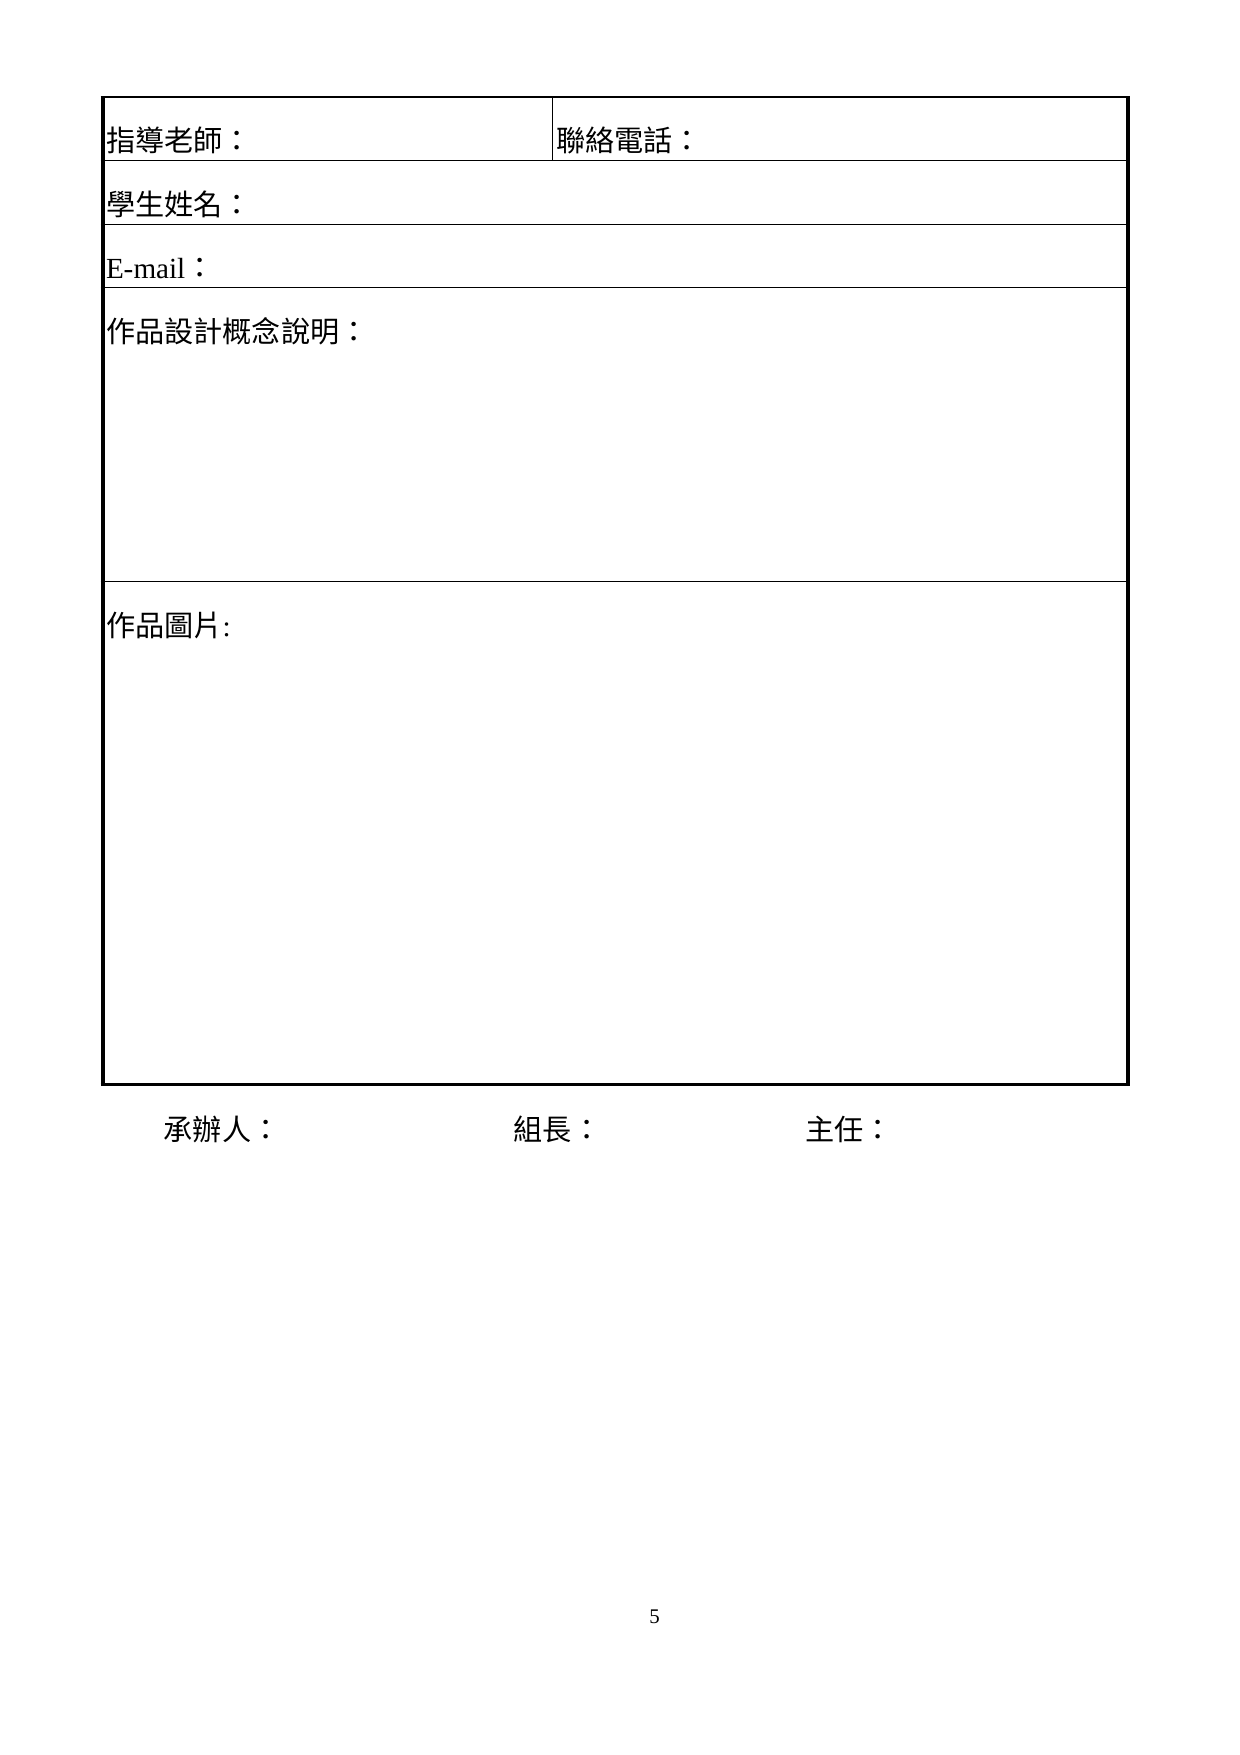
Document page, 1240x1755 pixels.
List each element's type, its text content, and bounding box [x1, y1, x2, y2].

text 承辦人： 組長： 主任： [112, 1086, 1196, 1149]
table_cell 指導老師： [105, 98, 552, 160]
table_cell 作品設計概念說明： [105, 288, 1126, 581]
table_cell E-mail： [105, 225, 1126, 287]
table_cell 作品圖片: [105, 582, 1126, 1083]
table_cell 學生姓名： [105, 161, 1126, 223]
table_cell 聯絡電話： [553, 98, 1126, 160]
